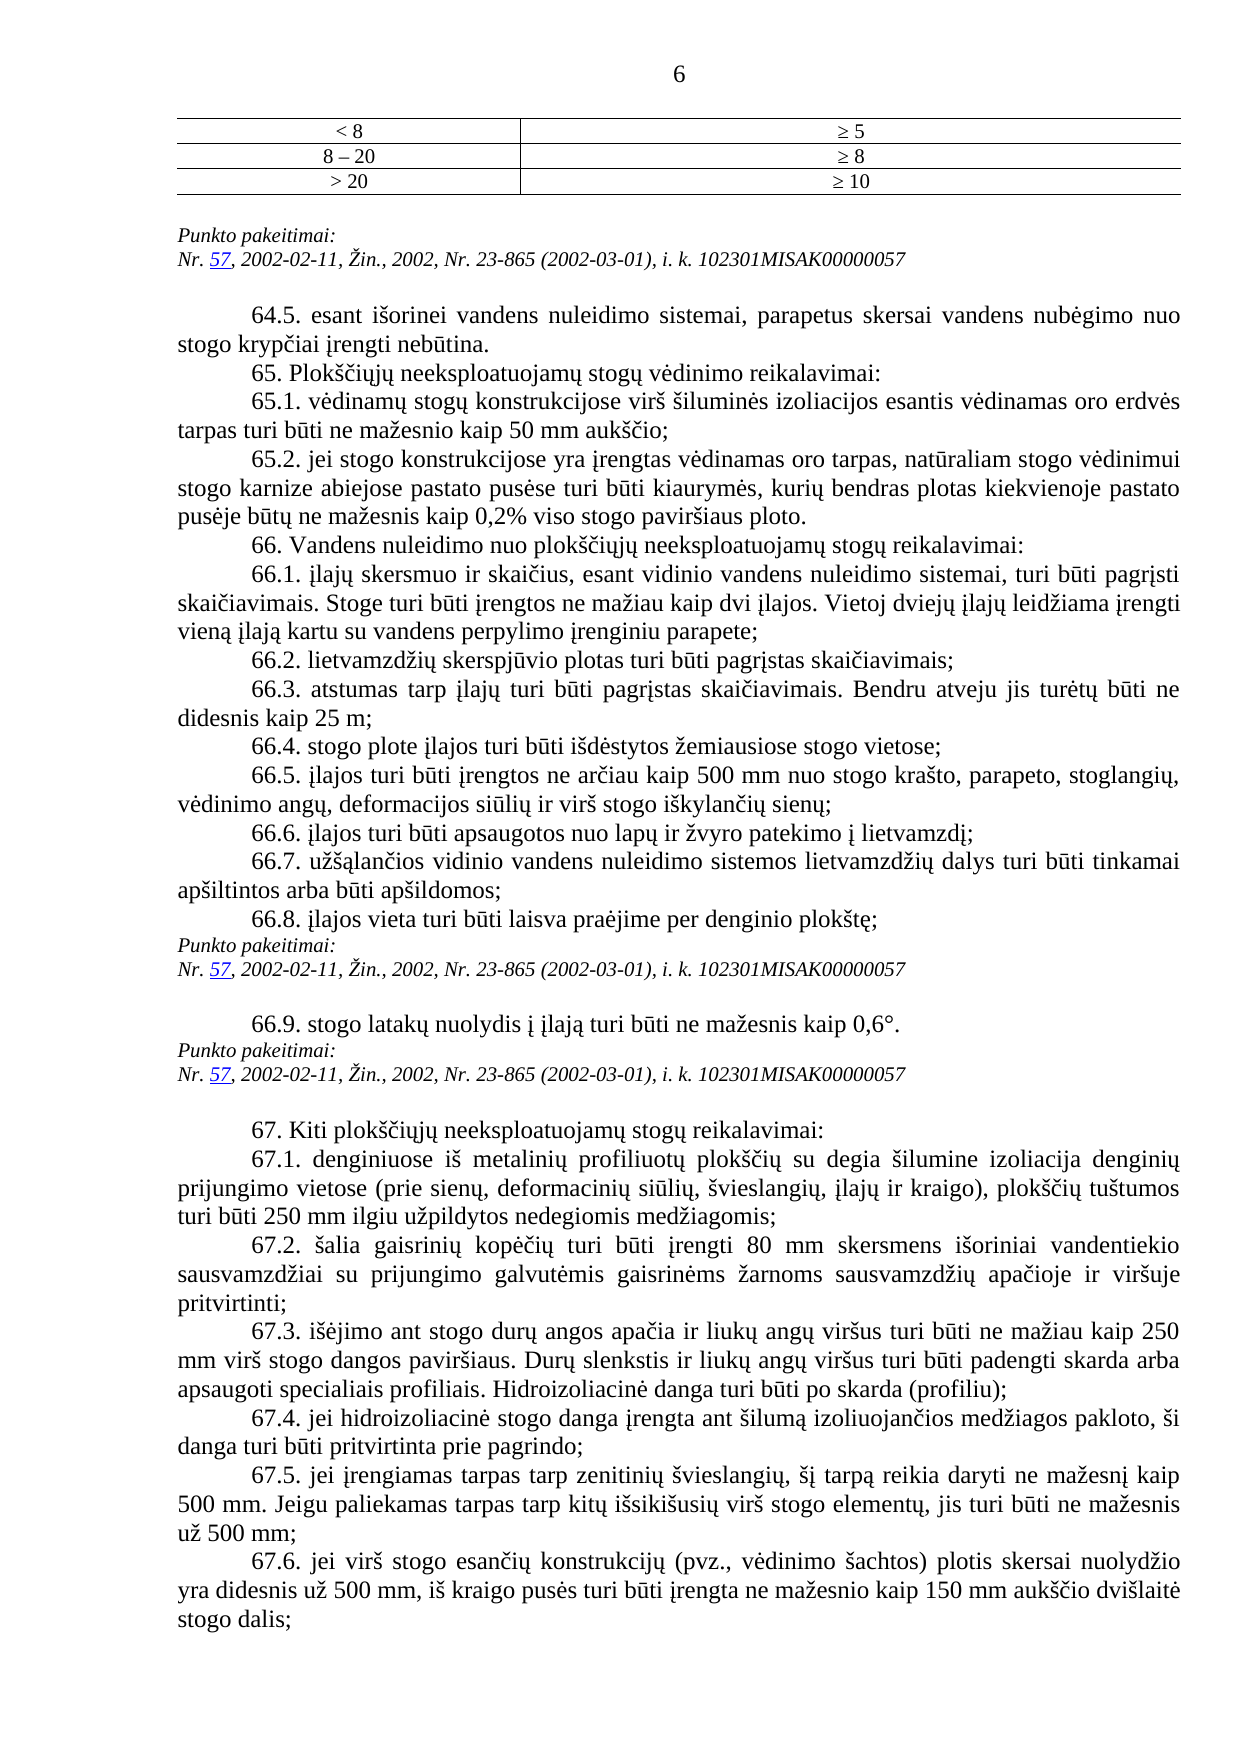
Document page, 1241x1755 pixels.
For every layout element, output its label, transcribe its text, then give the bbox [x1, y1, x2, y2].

text 67.2. šalia gaisrinių kopėčių turi būti įrengti 80 mm skersmens išoriniai vandentiekio sausvamzdžiai su prijungimo galvutėmis gaisrinėms žarnoms sausvamzdžių apačioje ir viršuje pritvirtinti; [177, 1230, 1181, 1316]
text 66.5. įlajos turi būti įrengtos ne arčiau kaip 500 mm nuo stogo krašto, parapeto, stoglangių, vėdinimo angų, deformacijos siūlių ir virš stogo iškylančių sienų; [177, 760, 1181, 818]
text 64.5. esant išorinei vandens nuleidimo sistemai, parapetus skersai vandens nubėgimo nuo stogo krypčiai įrengti nebūtina. [177, 300, 1181, 358]
text 66. Vandens nuleidimo nuo plokščiųjų neeksploatuojamų stogų reikalavimai: [177, 530, 1181, 559]
table_cell ≥ 5 [521, 119, 1181, 143]
table_cell 8 – 20 [177, 144, 520, 168]
text Punkto pakeitimai: [177, 1038, 1181, 1062]
table_cell > 20 [177, 169, 520, 193]
text 66.4. stogo plote įlajos turi būti išdėstytos žemiausiose stogo vietose; [177, 731, 1181, 760]
text 66.2. lietvamzdžių skerspjūvio plotas turi būti pagrįstas skaičiavimais; [177, 645, 1181, 674]
text Nr. 57, 2002-02-11, Žin., 2002, Nr. 23-865 (2002-03-01), i. k. 102301MISAK00000057 [177, 957, 1181, 981]
text 66.8. įlajos vieta turi būti laisva praėjime per denginio plokštę; [177, 904, 1181, 933]
text 65. Plokščiųjų neeksploatuojamų stogų vėdinimo reikalavimai: [177, 358, 1181, 386]
text 67.6. jei virš stogo esančių konstrukcijų (pvz., vėdinimo šachtos) plotis skersai nuolydžio yra didesnis už 500 mm, iš kraigo pusės turi būti įrengta ne mažesnio kaip 150 mm aukščio dvišlaitė stogo dalis; [177, 1546, 1181, 1633]
text Punkto pakeitimai: [177, 223, 1181, 247]
text 67.1. denginiuose iš metalinių profiliuotų plokščių su degia šilumine izoliacija denginių prijungimo vietose (prie sienų, deformacinių siūlių, švieslangių, įlajų ir kraigo), plokščių tuštumos turi būti 250 mm ilgiu užpildytos nedegiomis medžiagomis; [177, 1144, 1181, 1230]
text 66.7. užšąlančios vidinio vandens nuleidimo sistemos lietvamzdžių dalys turi būti tinkamai apšiltintos arba būti apšildomos; [177, 846, 1181, 904]
text 66.1. įlajų skersmuo ir skaičius, esant vidinio vandens nuleidimo sistemai, turi būti pagrįsti skaičiavimais. Stoge turi būti įrengtos ne mažiau kaip dvi įlajos. Vietoj dviejų įlajų leidžiama įrengti vieną įlają kartu su vandens perpylimo įrenginiu parapete; [177, 559, 1181, 645]
table_cell ≥ 8 [521, 144, 1181, 168]
text 66.6. įlajos turi būti apsaugotos nuo lapų ir žvyro patekimo į lietvamzdį; [177, 818, 1181, 846]
text Punkto pakeitimai: [177, 933, 1181, 957]
text 67.5. jei įrengiamas tarpas tarp zenitinių švieslangių, šį tarpą reikia daryti ne mažesnį kaip 500 mm. Jeigu paliekamas tarpas tarp kitų išsikišusių virš stogo elementų, jis turi būti ne mažesnis už 500 mm; [177, 1460, 1181, 1546]
text 67.3. išėjimo ant stogo durų angos apačia ir liukų angų viršus turi būti ne mažiau kaip 250 mm virš stogo dangos paviršiaus. Durų slenkstis ir liukų angų viršus turi būti padengti skarda arba apsaugoti specialiais profiliais. Hidroizoliacinė danga turi būti po skarda (profiliu); [177, 1316, 1181, 1403]
text Nr. 57, 2002-02-11, Žin., 2002, Nr. 23-865 (2002-03-01), i. k. 102301MISAK00000057 [177, 1062, 1181, 1086]
text 65.1. vėdinamų stogų konstrukcijose virš šiluminės izoliacijos esantis vėdinamas oro erdvės tarpas turi būti ne mažesnio kaip 50 mm aukščio; [177, 386, 1181, 444]
table_cell ≥ 10 [521, 169, 1181, 193]
text Nr. 57, 2002-02-11, Žin., 2002, Nr. 23-865 (2002-03-01), i. k. 102301MISAK00000057 [177, 247, 1181, 271]
text 67.4. jei hidroizoliacinė stogo danga įrengta ant šilumą izoliuojančios medžiagos pakloto, ši danga turi būti pritvirtinta prie pagrindo; [177, 1403, 1181, 1460]
text 66.9. stogo latakų nuolydis į įlają turi būti ne mažesnis kaip 0,6°. [177, 1009, 1181, 1038]
text 67. Kiti plokščiųjų neeksploatuojamų stogų reikalavimai: [177, 1115, 1181, 1144]
text 65.2. jei stogo konstrukcijose yra įrengtas vėdinamas oro tarpas, natūraliam stogo vėdinimui stogo karnize abiejose pastato pusėse turi būti kiaurymės, kurių bendras plotas kiekvienoje pastato pusėje būtų ne mažesnis kaip 0,2% viso stogo paviršiaus ploto. [177, 444, 1181, 530]
table_cell < 8 [177, 119, 520, 143]
text 66.3. atstumas tarp įlajų turi būti pagrįstas skaičiavimais. Bendru atveju jis turėtų būti ne didesnis kaip 25 m; [177, 674, 1181, 731]
